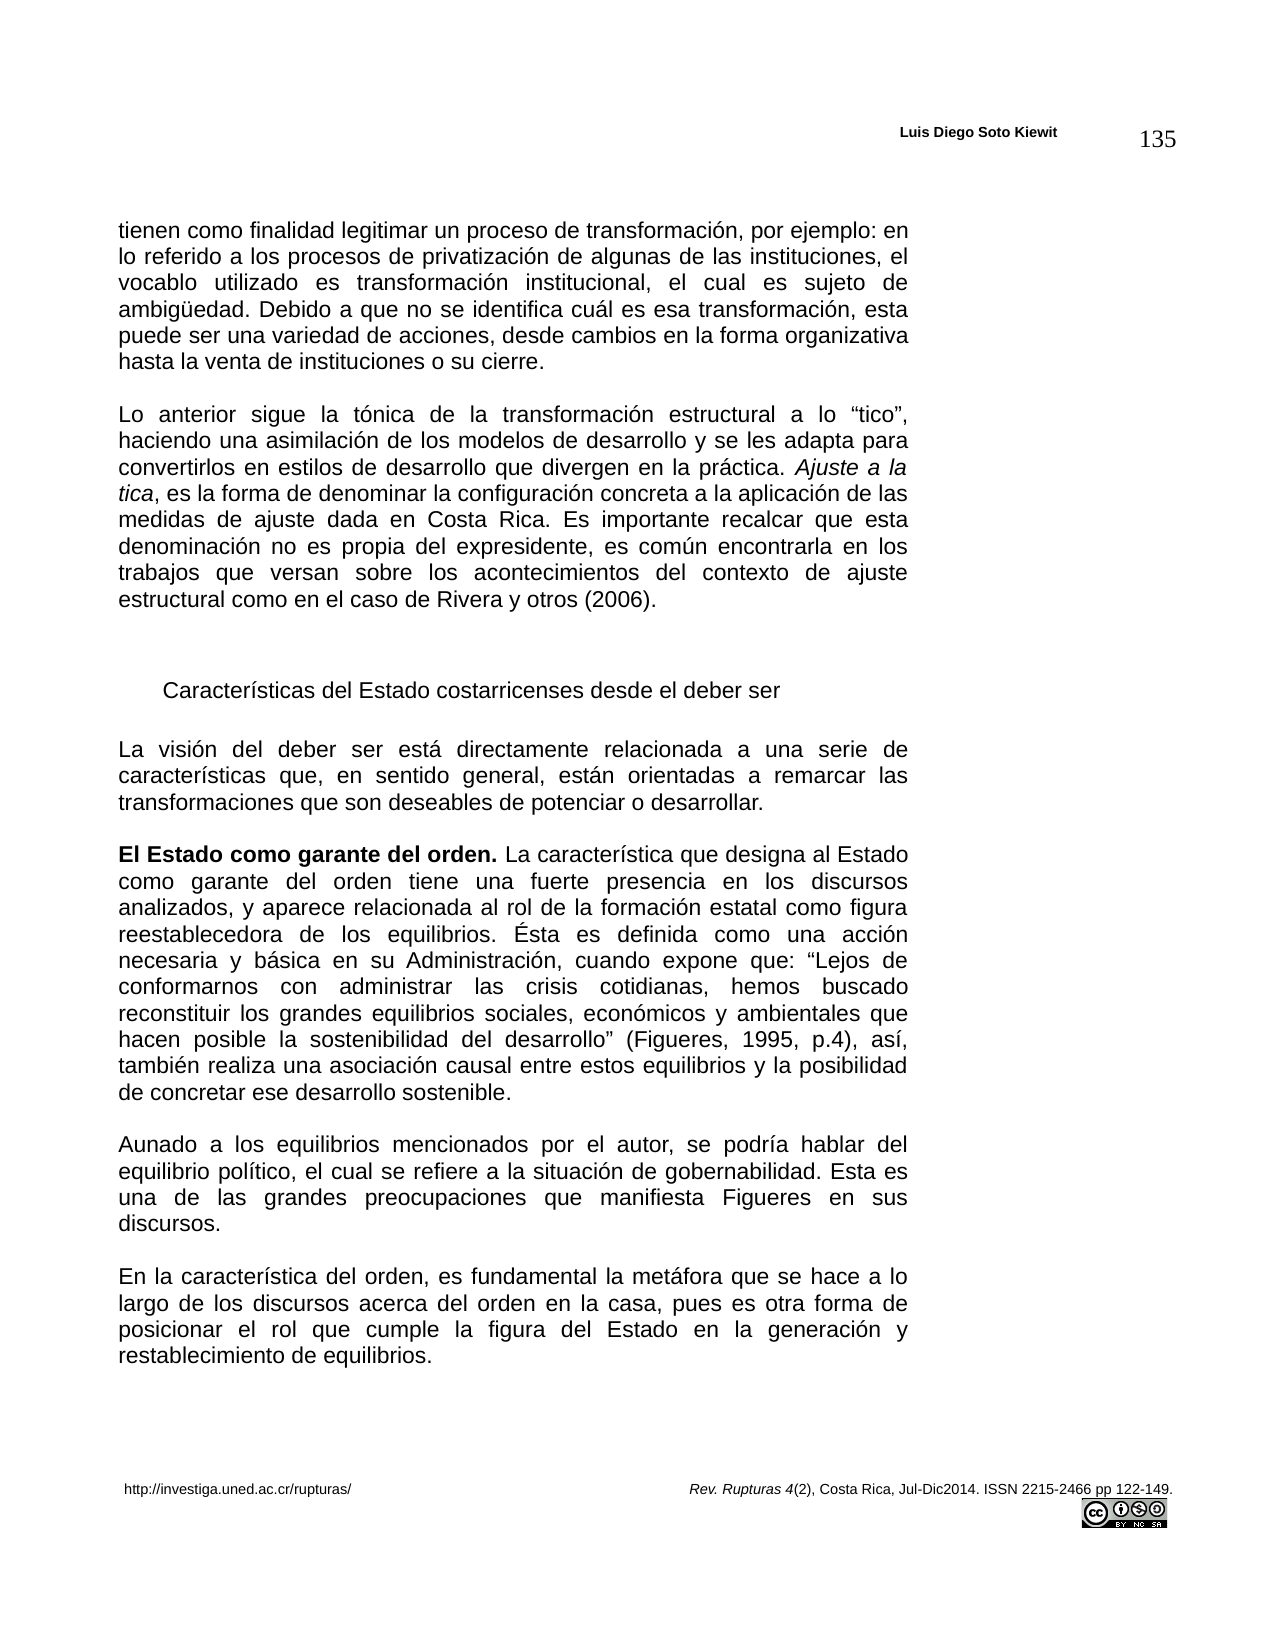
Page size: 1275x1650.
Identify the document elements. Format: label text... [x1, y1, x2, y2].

text Lo anterior sigue la tónica de la transformación estructural a lo “tico”, haciendo una asimilación de los modelos de desarrollo y se les adapta para convertirlos en estilos de desarrollo que divergen en la práctica. Ajuste a la tica, es la forma de denominar la configuración concreta a la aplicación de las medidas de ajuste dada en Costa Rica. Es importante recalcar que esta denominación no es propia del expresidente, es común encontrarla en los trabajos que versan sobre los acontecimientos del contexto de ajuste estructural como en el caso de Rivera y otros (2006). [118, 401, 909, 612]
text Aunado a los equilibrios mencionados por el autor, se podría hablar del equilibrio político, el cual se refiere a la situación de gobernabilidad. Esta es una de las grandes preocupaciones que manifiesta Figueres en sus discursos. [118, 1131, 909, 1237]
text La visión del deber ser está directamente relacionada a una serie de características que, en sentido general, están orientadas a remarcar las transformaciones que son deseables de potenciar o desarrollar. [118, 736, 909, 815]
subtitle Características del Estado costarricenses desde el deber ser [162, 677, 909, 703]
text En la característica del orden, es fundamental la metáfora que se hace a lo largo de los discursos acerca del orden en la casa, pues es otra forma de posicionar el rol que cumple la figura del Estado en la generación y restablecimiento de equilibrios. [118, 1263, 909, 1368]
picture [1081, 1498, 1168, 1528]
text El Estado como garante del orden. La característica que designa al Estado como garante del orden tiene una fuerte presencia en los discursos analizados, y aparece relacionada al rol de la formación estatal como figura reestablecedora de los equilibrios. Ésta es definida como una acción necesaria y básica en su Administración, cuando expone que: “Lejos de conformarnos con administrar las crisis cotidianas, hemos buscado reconstituir los grandes equilibrios sociales, económicos y ambientales que hacen posible la sostenibilidad del desarrollo” (Figueres, 1995, p.4), así, también realiza una asociación causal entre estos equilibrios y la posibilidad de concretar ese desarrollo sostenible. [118, 841, 909, 1105]
text tienen como finalidad legitimar un proceso de transformación, por ejemplo: en lo referido a los procesos de privatización de algunas de las instituciones, el vocablo utilizado es transformación institucional, el cual es sujeto de ambigüedad. Debido a que no se identifica cuál es esa transformación, esta puede ser una variedad de acciones, desde cambios en la forma organizativa hasta la venta de instituciones o su cierre. [118, 217, 909, 375]
